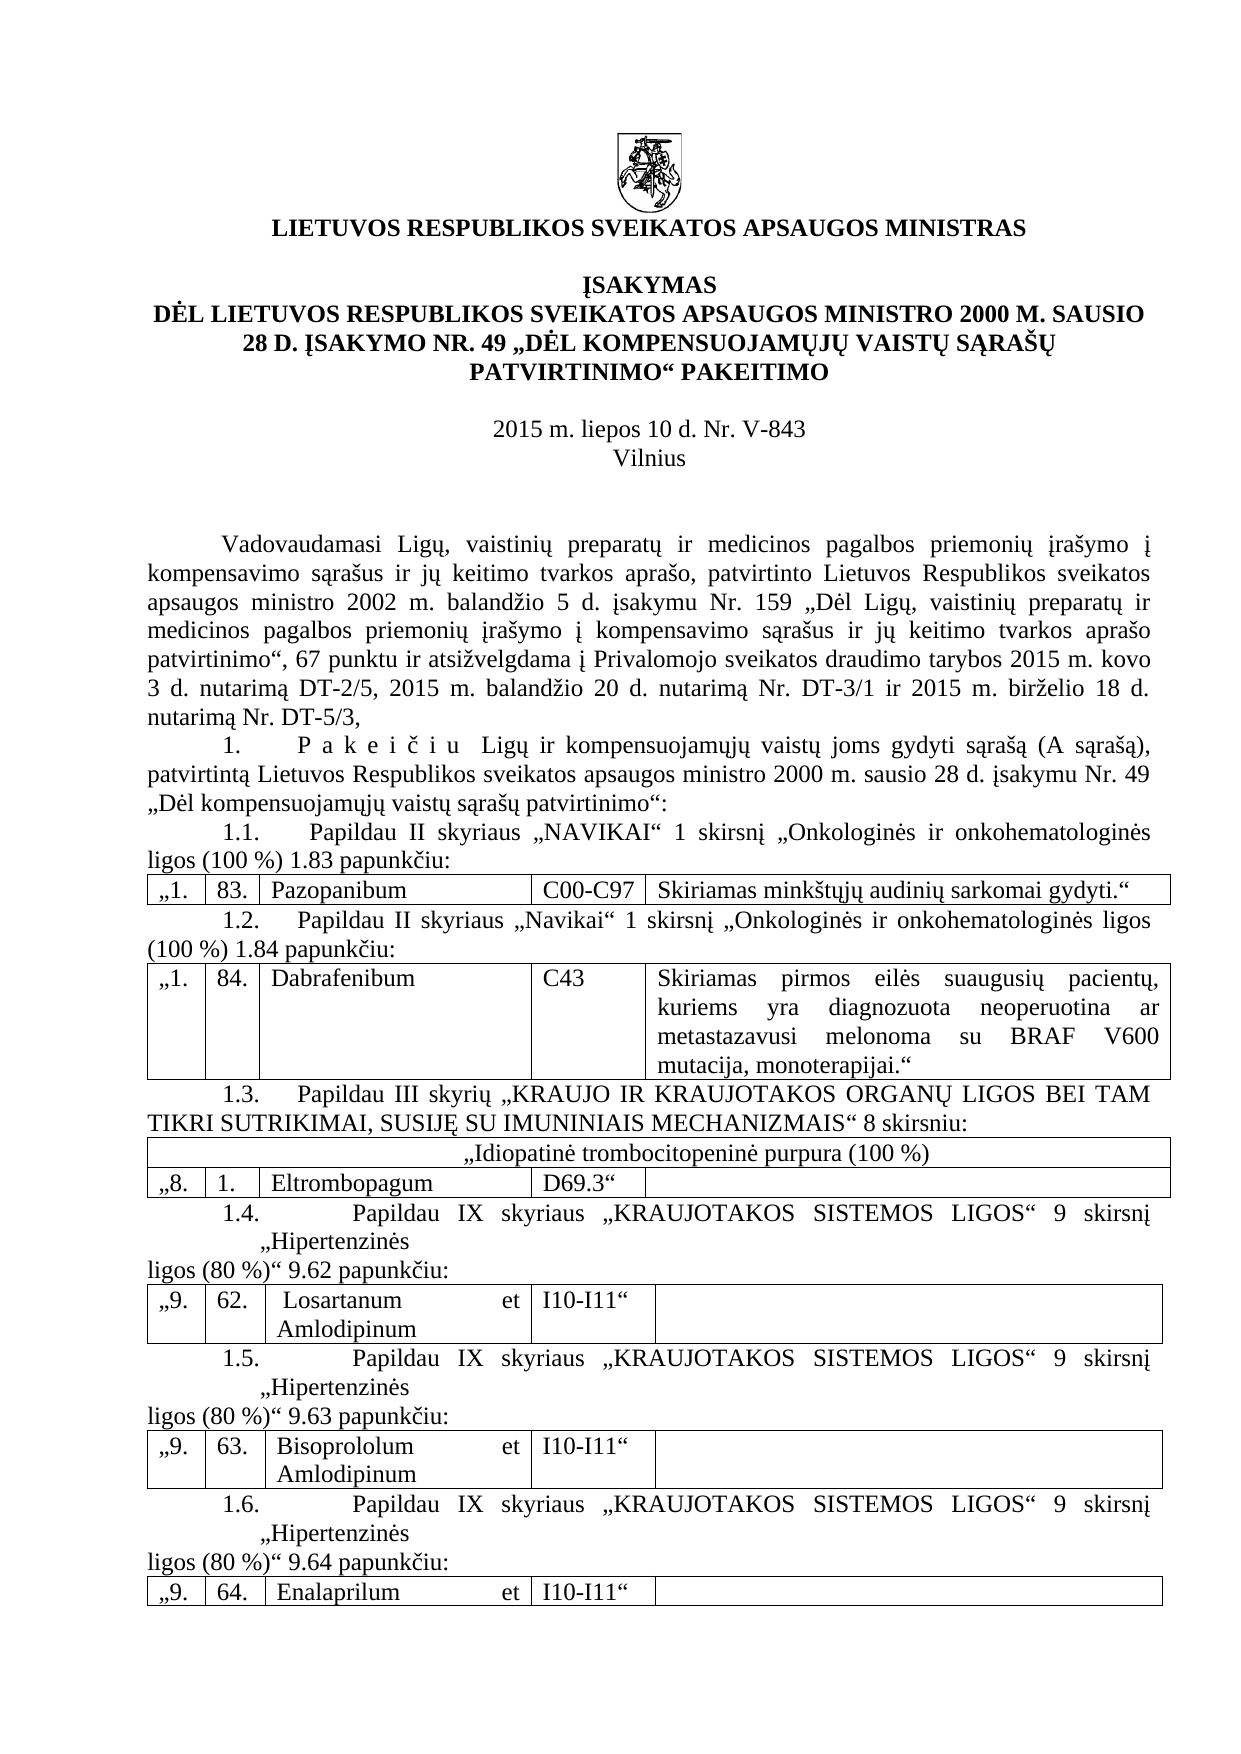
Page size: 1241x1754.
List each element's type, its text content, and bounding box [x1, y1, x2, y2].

text Vilnius [147, 443, 1152, 472]
table_header C43 [532, 964, 645, 1078]
text 1. P a k e i č i u Ligų ir kompensuojamųjų vaistų joms gydyti sąrašą (A sąrašą), patvirtintą Lietuvos Respublikos sveikatos apsaugos ministro 2000 m. sausio 28 d. įsakymu Nr. 49 „Dėl kompensuojamųjų vaistų sąrašų patvirtinimo“: [147, 730, 1152, 817]
text 1.1. Papildau II skyriaus „NAVIKAI“ 1 skirsnį „Onkologinės ir onkohematologinės ligos (100 %) 1.83 papunkčiu: [147, 817, 1152, 874]
table_header Losartanum et Amlodipinum [266, 1285, 531, 1342]
table_header „1. [148, 964, 205, 1078]
table_header 62. [206, 1285, 265, 1342]
table_header „9. [148, 1431, 205, 1488]
table_cell [646, 1168, 1170, 1197]
text ligos (80 %)“ 9.62 papunkčiu: [147, 1255, 1152, 1284]
table_header Pazopanibum [260, 875, 531, 904]
table_header [656, 1577, 1162, 1605]
table_header Bisoprololum et Amlodipinum [266, 1431, 531, 1488]
table_cell „8. [148, 1168, 205, 1197]
text ligos (80 %)“ 9.64 papunkčiu: [147, 1547, 1152, 1576]
table_header „Idiopatinė trombocitopeninė purpura (100 %) [148, 1138, 1170, 1167]
text ligos (80 %)“ 9.63 papunkčiu: [147, 1401, 1152, 1430]
text LIETUVOS RESPUBLIKOS SVEIKATOS APSAUGOS MINISTRAS [147, 213, 1152, 242]
table_header Enalaprilum et [266, 1577, 531, 1605]
text DĖL LIETUVOS RESPUBLIKOS SVEIKATOS APSAUGOS MINISTRO 2000 M. SAUSIO 28 D. ĮSAKYMO NR. 49 „DĖL KOMPENSUOJAMŲJŲ VAISTŲ SĄRAŠŲ PATVIRTINIMO“ PAKEITIMO [147, 299, 1152, 385]
text ĮSAKYMAS [147, 270, 1152, 299]
text 1.6. Papildau IX skyriaus „KRAUJOTAKOS SISTEMOS LIGOS“ 9 skirsnį „Hipertenzinės [222, 1489, 1152, 1547]
table_header [656, 1285, 1162, 1342]
table_header 63. [206, 1431, 265, 1488]
text 1.4. Papildau IX skyriaus „KRAUJOTAKOS SISTEMOS LIGOS“ 9 skirsnį „Hipertenzinės [222, 1198, 1152, 1255]
text 1.3. Papildau III skyrių „KRAUJO IR KRAUJOTAKOS ORGANŲ LIGOS BEI TAM TIKRI SUTRIKIMAI, SUSIJĘ SU IMUNINIAIS MECHANIZMAIS“ 8 skirsniu: [147, 1080, 1152, 1137]
table_header I10-I11“ [532, 1285, 655, 1342]
table_header Dabrafenibum [260, 964, 531, 1078]
table_header 84. [206, 964, 259, 1078]
text 1.5. Papildau IX skyriaus „KRAUJOTAKOS SISTEMOS LIGOS“ 9 skirsnį „Hipertenzinės [222, 1344, 1152, 1401]
table_cell D69.3“ [532, 1168, 645, 1197]
table_header 64. [206, 1577, 265, 1605]
table_cell 1. [206, 1168, 259, 1197]
text Vadovaudamasi Ligų, vaistinių preparatų ir medicinos pagalbos priemonių įrašymo į kompensavimo sąrašus ir jų keitimo tvarkos aprašo, patvirtinto Lietuvos Respublikos sveikatos apsaugos ministro 2002 m. balandžio 5 d. įsakymu Nr. 159 „Dėl Ligų, vaistinių preparatų ir medicinos pagalbos priemonių įrašymo į kompensavimo sąrašus ir jų keitimo tvarkos aprašo patvirtinimo“, 67 punktu ir atsižvelgdama į Privalomojo sveikatos draudimo tarybos 2015 m. kovo 3 d. nutarimą DT-2/5, 2015 m. balandžio 20 d. nutarimą Nr. DT-3/1 ir 2015 m. birželio 18 d. nutarimą Nr. DT-5/3, [147, 529, 1152, 730]
text 1.2. Papildau II skyriaus „Navikai“ 1 skirsnį „Onkologinės ir onkohematologinės ligos (100 %) 1.84 papunkčiu: [147, 905, 1152, 962]
table_header Skiriamas pirmos eilės suaugusių pacientų, kuriems yra diagnozuota neoperuotina ar metastazavusi melonoma su BRAF V600 mutacija, monoterapijai.“ [646, 964, 1170, 1078]
table_cell Eltrombopagum [260, 1168, 531, 1197]
table_header C00-C97 [532, 875, 645, 904]
table_header [656, 1431, 1162, 1488]
text 2015 m. liepos 10 d. Nr. V-843 [147, 414, 1152, 443]
table_header 83. [206, 875, 259, 904]
table_header „9. [148, 1577, 205, 1605]
table_header „1. [148, 875, 205, 904]
table_header „9. [148, 1285, 205, 1342]
table_header I10-I11“ [532, 1431, 655, 1488]
table_header Skiriamas minkštųjų audinių sarkomai gydyti.“ [646, 875, 1170, 904]
table_header I10-I11“ [532, 1577, 655, 1605]
